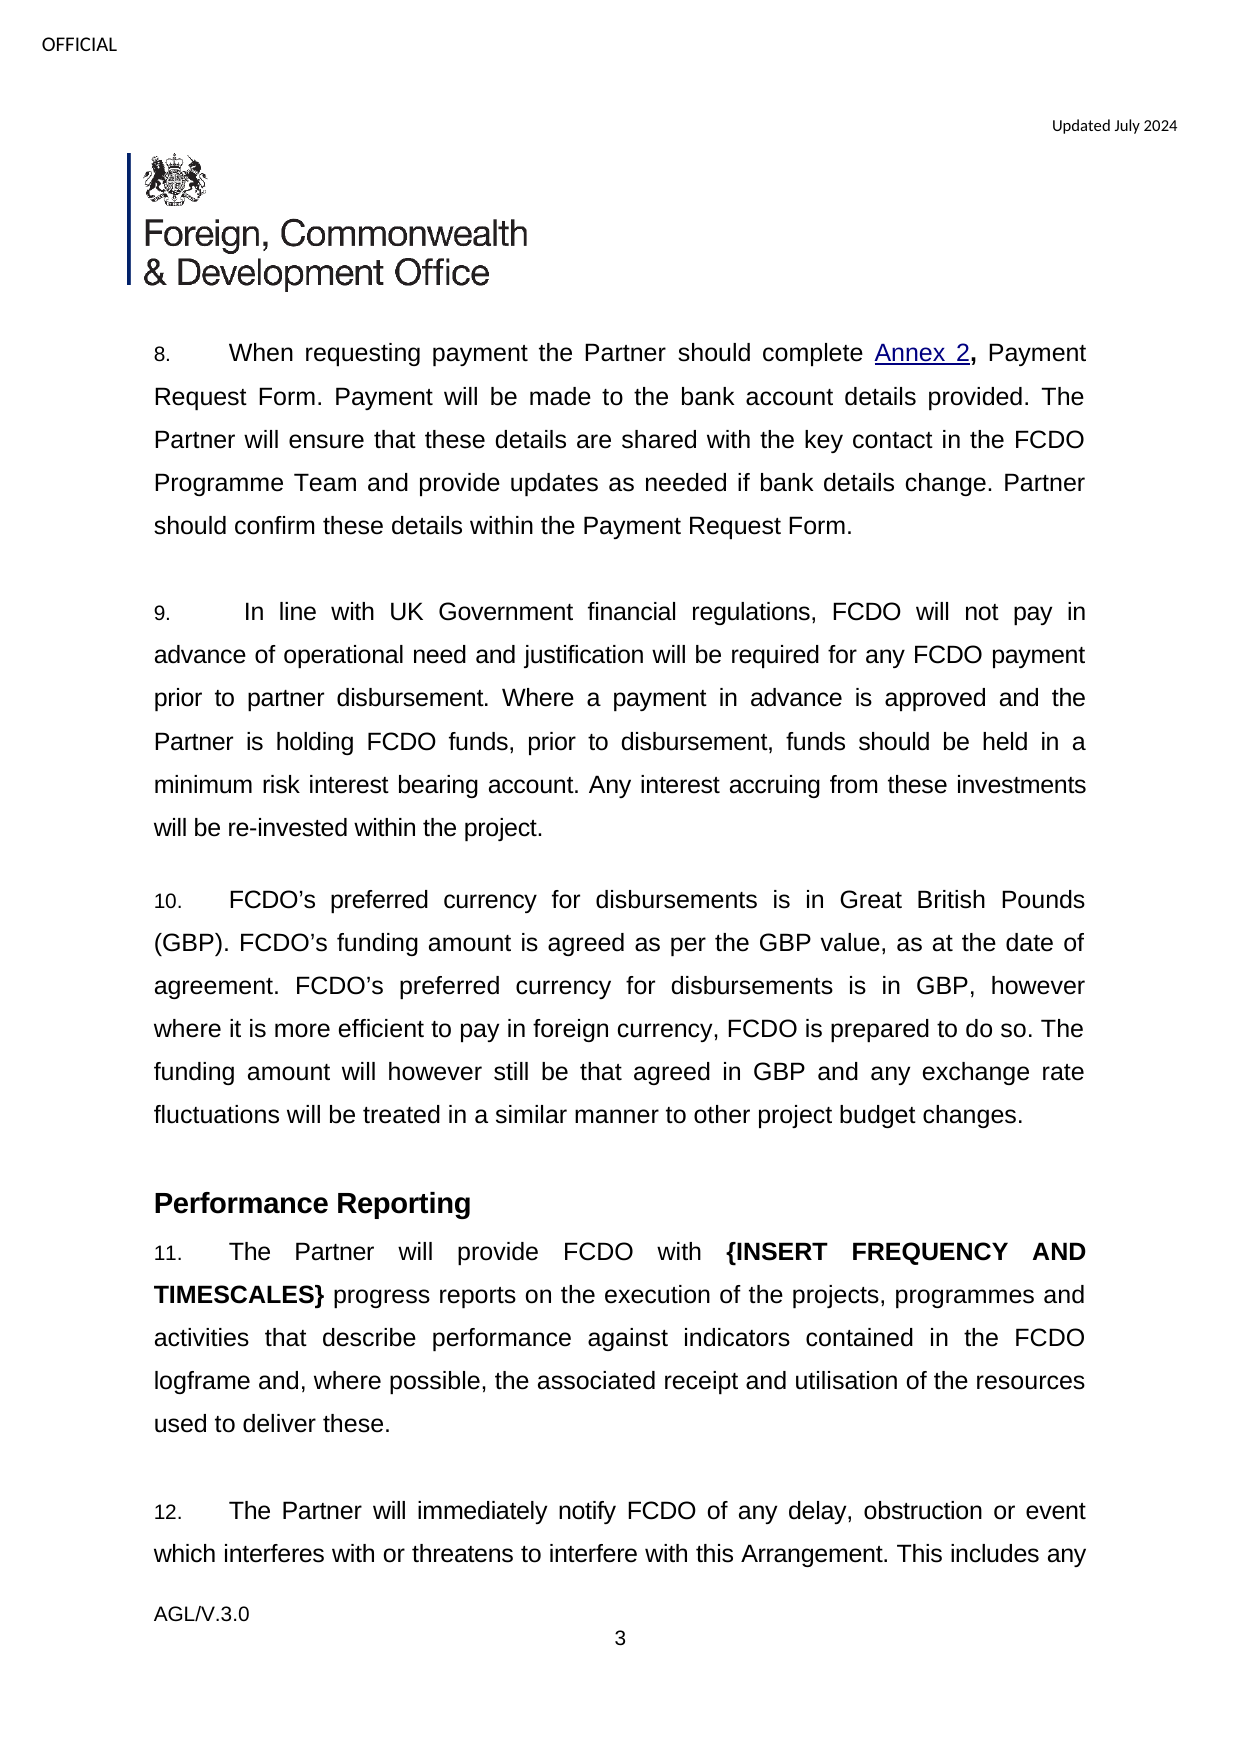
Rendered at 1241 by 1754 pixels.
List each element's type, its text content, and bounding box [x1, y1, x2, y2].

list The Partner will immediately notify FCDO of any delay, obstruction or event which interferes with or threatens to interfere with this Arrangement. This includes any [153, 1496, 1087, 1567]
list The Partner will provide FCDO with {INSERT FREQUENCY AND TIMESCALES} progress reports on the execution of the projects, programmes and activities that describe performance against indicators contained in the FCDO logframe and, where possible, the associated receipt and utilisation of the resources used to deliver these. [153, 1237, 1087, 1438]
list When requesting payment the Partner should complete Annex 2, Payment Request Form. Payment will be made to the bank account details provided. The Partner will ensure that these details are shared with the key contact in the FCDO Programme Team and provide updates as needed if bank details change. Partner should confirm these details within the Payment Request Form. [153, 338, 1087, 540]
list In line with UK Government financial regulations, FCDO will not pay in advance of operational need and justification will be required for any FCDO payment prior to partner disbursement. Where a payment in advance is approved and the Partner is holding FCDO funds, prior to disbursement, funds should be held in a minimum risk interest bearing account. Any interest accruing from these investments will be re-invested within the project. [153, 597, 1087, 842]
text Performance Reporting [153, 1187, 1087, 1220]
list FCDO’s preferred currency for disbursements is in Great British Pounds (GBP). FCDO’s funding amount is agreed as per the GBP value, as at the date of agreement. FCDO’s preferred currency for disbursements is in GBP, however where it is more efficient to pay in foreign currency, FCDO is prepared to do so. The funding amount will however still be that agreed in GBP and any exchange rate fluctuations will be treated in a similar manner to other project budget changes. [153, 885, 1087, 1129]
